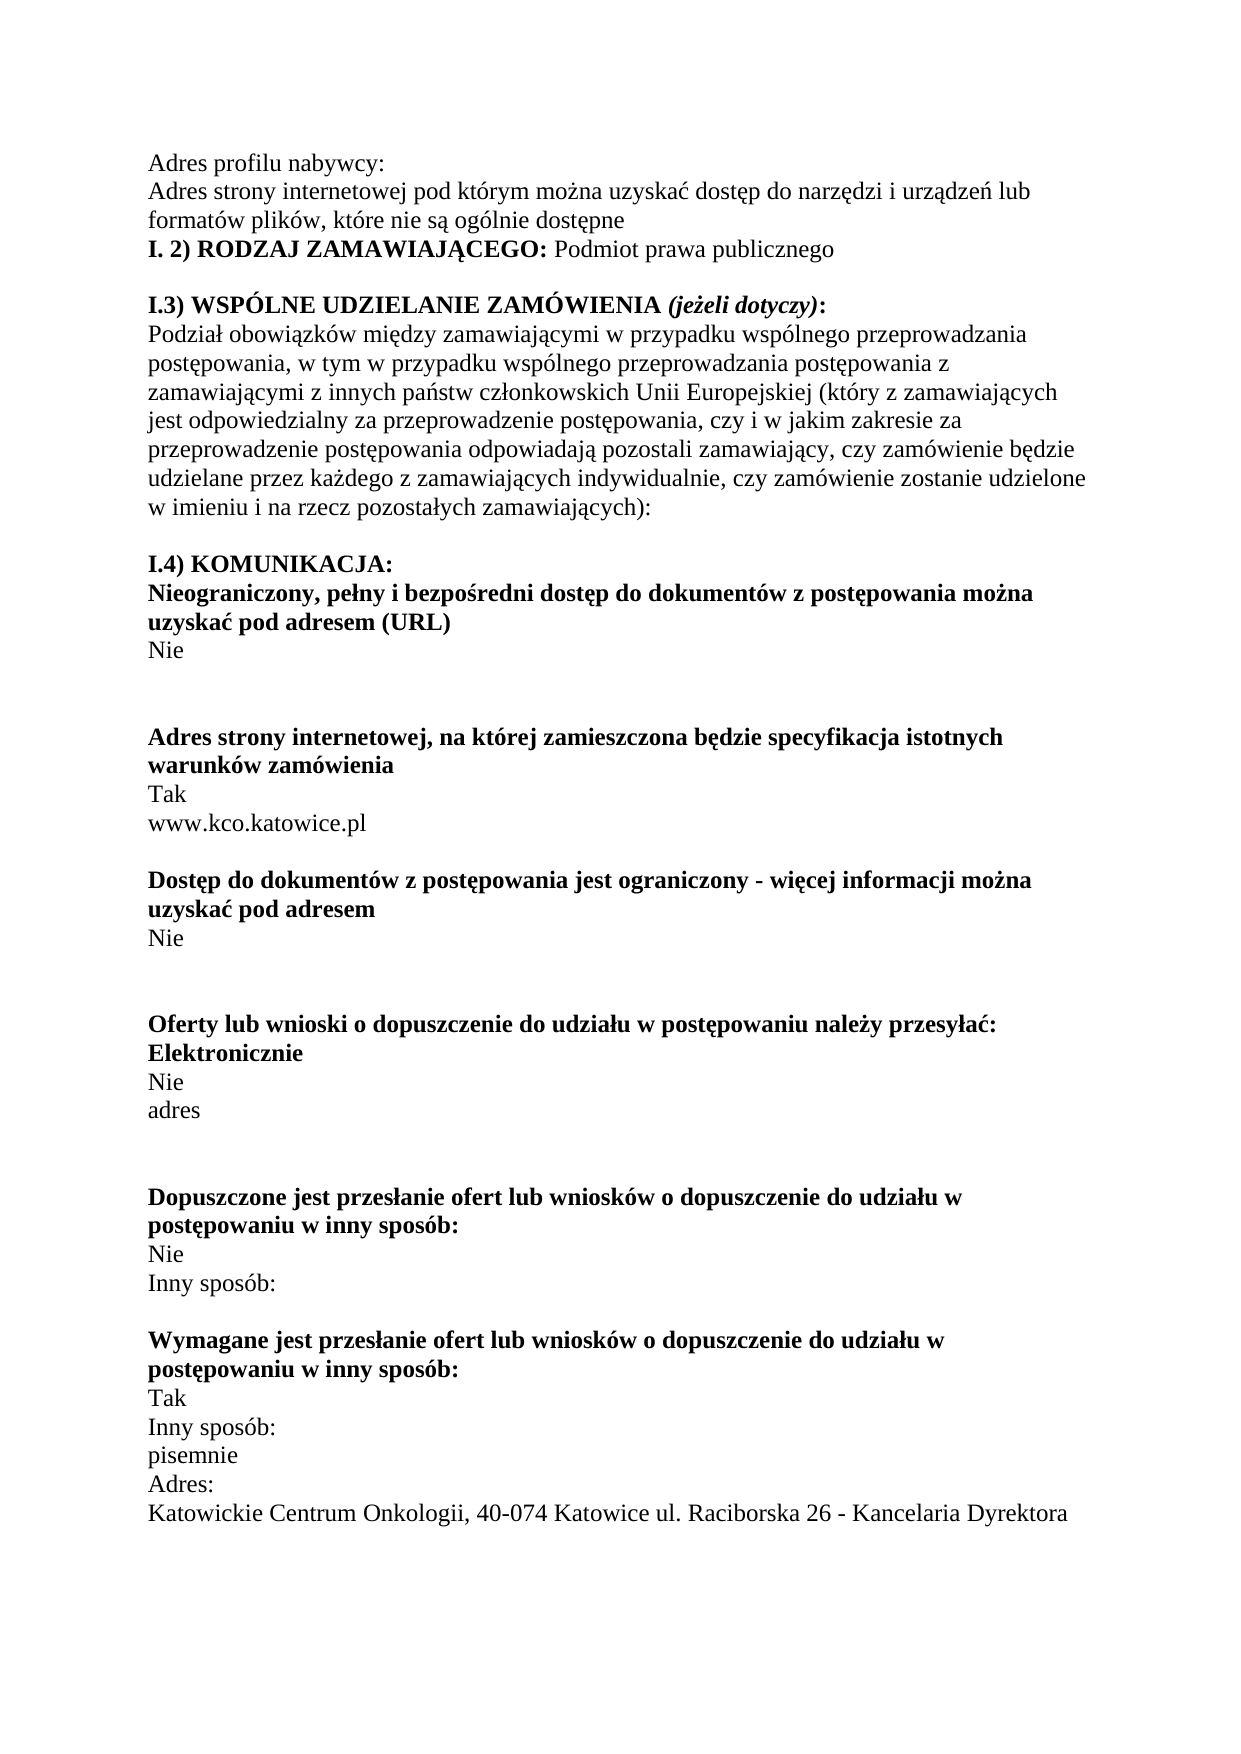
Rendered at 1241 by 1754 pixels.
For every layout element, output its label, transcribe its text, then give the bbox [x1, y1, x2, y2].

text Dostęp do dokumentów z postępowania jest ograniczony - więcej informacji można uzyskać pod adresem [148, 837, 1093, 923]
text Dopuszczone jest przesłanie ofert lub wniosków o dopuszczenie do udziału w postępowaniu w inny sposób: Nie Inny sposób: Wymagane jest przesłanie ofert lub wniosków o dopuszczenie do udziału w postępowaniu w inny sposób: Tak Inny sposób: pisemnie Adres: Katowickie Centrum Onkologii, 40-074 Katowice ul. Raciborska 26 - Kancelaria Dyrektora [148, 1182, 1093, 1527]
text I.3) WSPÓLNE UDZIELANIE ZAMÓWIENIA (jeżeli dotyczy): [148, 291, 1093, 319]
text I. 2) RODZAJ ZAMAWIAJĄCEGO: Podmiot prawa publicznego [148, 234, 1093, 291]
text Nie [148, 923, 1093, 981]
text Oferty lub wnioski o dopuszczenie do udziału w postępowaniu należy przesyłać: Elektronicznie [148, 981, 1093, 1067]
text Adres profilu nabywcy: Adres strony internetowej pod którym można uzyskać dostęp do narzędzi i urządzeń lub formatów plików, które nie są ogólnie dostępne [148, 148, 1093, 234]
text Nie adres [148, 1067, 1093, 1153]
text Tak www.kco.katowice.pl [148, 779, 1093, 837]
text Adres strony internetowej, na której zamieszczona będzie specyfikacja istotnych warunków zamówienia [148, 693, 1093, 779]
text I.4) KOMUNIKACJA: Nieograniczony, pełny i bezpośredni dostęp do dokumentów z postępowania można uzyskać pod adresem (URL) [148, 549, 1093, 636]
text Podział obowiązków między zamawiającymi w przypadku wspólnego przeprowadzania postępowania, w tym w przypadku wspólnego przeprowadzania postępowania z zamawiającymi z innych państw członkowskich Unii Europejskiej (który z zamawiających jest odpowiedzialny za przeprowadzenie postępowania, czy i w jakim zakresie za przeprowadzenie postępowania odpowiadają pozostali zamawiający, czy zamówienie będzie udzielane przez każdego z zamawiających indywidualnie, czy zamówienie zostanie udzielone w imieniu i na rzecz pozostałych zamawiających): [148, 319, 1093, 549]
text Nie [148, 636, 1093, 693]
